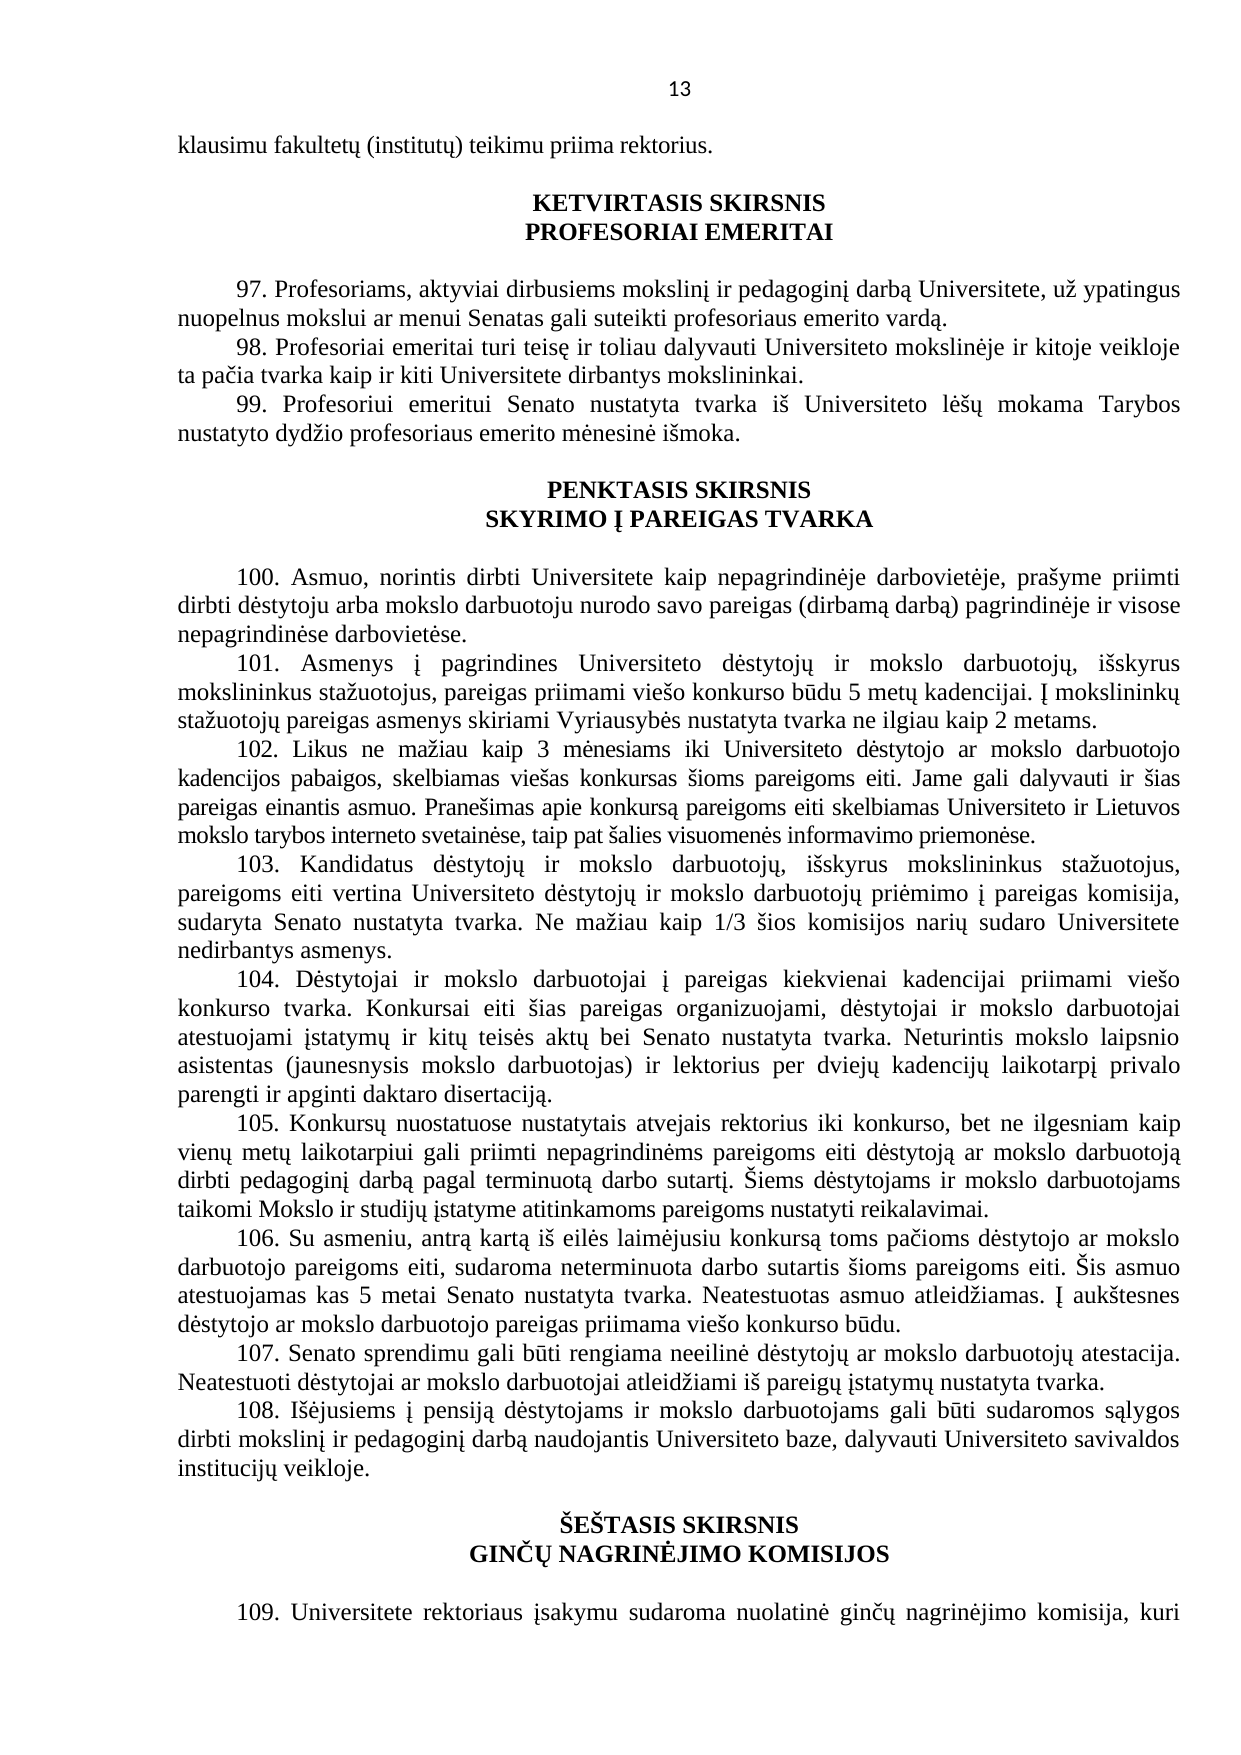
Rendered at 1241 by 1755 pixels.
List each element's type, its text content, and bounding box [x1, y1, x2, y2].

text PENKTASIS SKIRSNIS [177, 476, 1181, 504]
text 100. Asmuo, norintis dirbti Universitete kaip nepagrindinėje darbovietėje, prašyme priimti dirbti dėstytoju arba mokslo darbuotoju nurodo savo pareigas (dirbamą darbą) pagrindinėje ir visose nepagrindinėse darbovietėse. [177, 562, 1181, 648]
text klausimu fakultetų (institutų) teikimu priima rektorius. [177, 131, 1181, 159]
text ŠEŠTASIS SKIRSNIS [177, 1511, 1181, 1539]
text 108. Išėjusiems į pensiją dėstytojams ir mokslo darbuotojams gali būti sudaromos sąlygos dirbti mokslinį ir pedagoginį darbą naudojantis Universiteto baze, dalyvauti Universiteto savivaldos institucijų veikloje. [177, 1396, 1181, 1482]
text SKYRIMO Į PAREIGAS TVARKA [177, 504, 1181, 533]
text 105. Konkursų nuostatuose nustatytais atvejais rektorius iki konkurso, bet ne ilgesniam kaip vienų metų laikotarpiui gali priimti nepagrindinėms pareigoms eiti dėstytoją ar mokslo darbuotoją dirbti pedagoginį darbą pagal terminuotą darbo sutartį. Šiems dėstytojams ir mokslo darbuotojams taikomi Mokslo ir studijų įstatyme atitinkamoms pareigoms nustatyti reikalavimai. [177, 1108, 1181, 1223]
text 97. Profesoriams, aktyviai dirbusiems mokslinį ir pedagoginį darbą Universitete, už ypatingus nuopelnus mokslui ar menui Senatas gali suteikti profesoriaus emerito vardą. [177, 274, 1181, 332]
text 109. Universitete rektoriaus įsakymu sudaroma nuolatinė ginčų nagrinėjimo komisija, kuri [177, 1597, 1181, 1626]
text 99. Profesoriui emeritui Senato nustatyta tvarka iš Universiteto lėšų mokama Tarybos nustatyto dydžio profesoriaus emerito mėnesinė išmoka. [177, 389, 1181, 447]
text 102. Likus ne mažiau kaip 3 mėnesiams iki Universiteto dėstytojo ar mokslo darbuotojo kadencijos pabaigos, skelbiamas viešas konkursas šioms pareigoms eiti. Jame gali dalyvauti ir šias pareigas einantis asmuo. Pranešimas apie konkursą pareigoms eiti skelbiamas Universiteto ir Lietuvos mokslo tarybos interneto svetainėse, taip pat šalies visuomenės informavimo priemonėse. [177, 734, 1181, 849]
text 107. Senato sprendimu gali būti rengiama neeilinė dėstytojų ar mokslo darbuotojų atestacija. Neatestuoti dėstytojai ar mokslo darbuotojai atleidžiami iš pareigų įstatymų nustatyta tvarka. [177, 1338, 1181, 1396]
text 103. Kandidatus dėstytojų ir mokslo darbuotojų, išskyrus mokslininkus stažuotojus, pareigoms eiti vertina Universiteto dėstytojų ir mokslo darbuotojų priėmimo į pareigas komisija, sudaryta Senato nustatyta tvarka. Ne mažiau kaip 1/3 šios komisijos narių sudaro Universitete nedirbantys asmenys. [177, 849, 1181, 964]
text KETVIRTASIS SKIRSNIS [177, 188, 1181, 217]
text GINČŲ NAGRINĖJIMO KOMISIJOS [177, 1539, 1181, 1568]
text 101. Asmenys į pagrindines Universiteto dėstytojų ir mokslo darbuotojų, išskyrus mokslininkus stažuotojus, pareigas priimami viešo konkurso būdu 5 metų kadencijai. Į mokslininkų stažuotojų pareigas asmenys skiriami Vyriausybės nustatyta tvarka ne ilgiau kaip 2 metams. [177, 648, 1181, 734]
text PROFESORIAI EMERITAI [177, 217, 1181, 246]
text 104. Dėstytojai ir mokslo darbuotojai į pareigas kiekvienai kadencijai priimami viešo konkurso tvarka. Konkursai eiti šias pareigas organizuojami, dėstytojai ir mokslo darbuotojai atestuojami įstatymų ir kitų teisės aktų bei Senato nustatyta tvarka. Neturintis mokslo laipsnio asistentas (jaunesnysis mokslo darbuotojas) ir lektorius per dviejų kadencijų laikotarpį privalo parengti ir apginti daktaro disertaciją. [177, 964, 1181, 1108]
text 98. Profesoriai emeritai turi teisę ir toliau dalyvauti Universiteto mokslinėje ir kitoje veikloje ta pačia tvarka kaip ir kiti Universitete dirbantys mokslininkai. [177, 332, 1181, 389]
text 106. Su asmeniu, antrą kartą iš eilės laimėjusiu konkursą toms pačioms dėstytojo ar mokslo darbuotojo pareigoms eiti, sudaroma neterminuota darbo sutartis šioms pareigoms eiti. Šis asmuo atestuojamas kas 5 metai Senato nustatyta tvarka. Neatestuotas asmuo atleidžiamas. Į aukštesnes dėstytojo ar mokslo darbuotojo pareigas priimama viešo konkurso būdu. [177, 1223, 1181, 1338]
